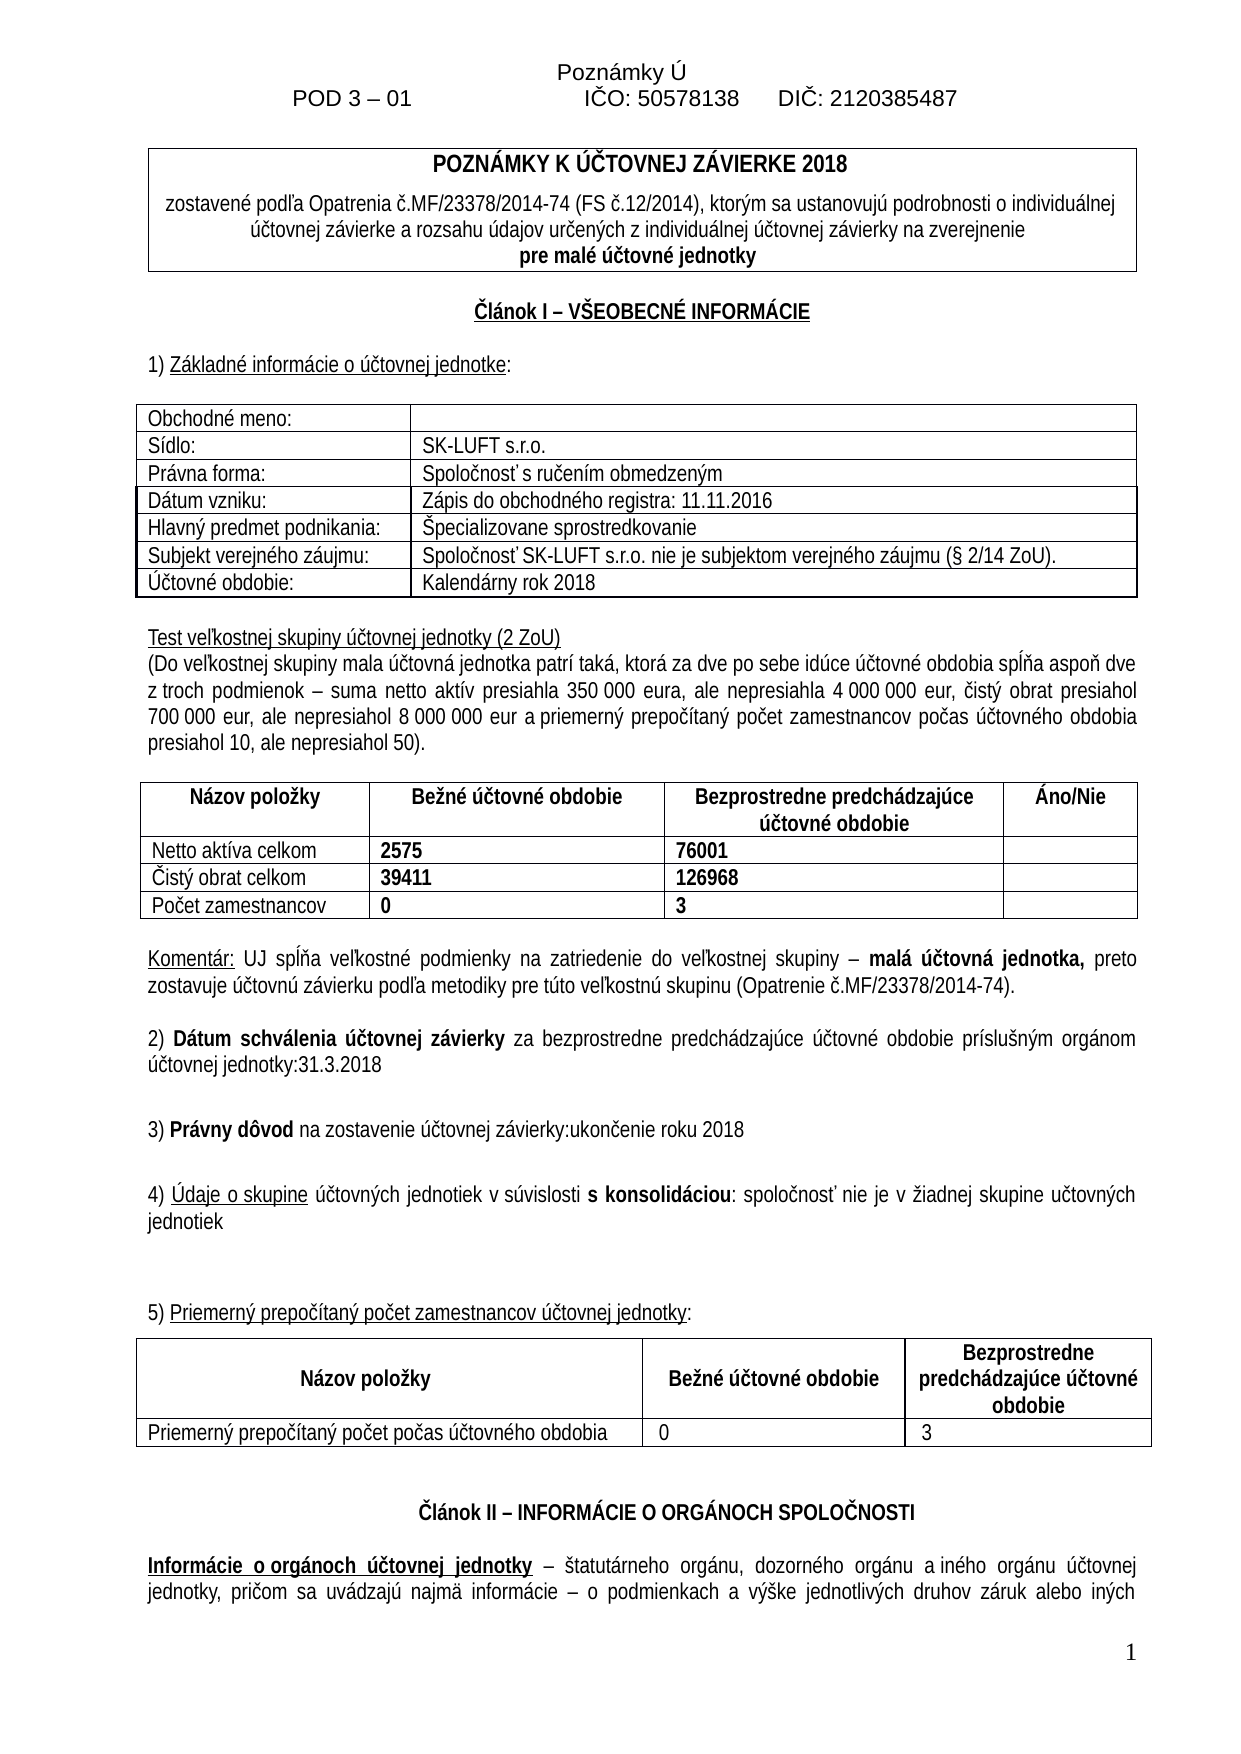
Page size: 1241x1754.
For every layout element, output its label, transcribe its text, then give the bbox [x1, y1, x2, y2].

table_cell 0 [643, 1419, 904, 1446]
table_cell 76001 [665, 837, 1003, 863]
text 5) Priemerný prepočítaný počet zamestnancov účtovnej jednotky: [148, 1299, 1137, 1326]
table_header Názov položky [141, 783, 369, 836]
table_cell Sídlo: [137, 432, 410, 458]
text Článok I – VŠEOBECNÉ INFORMÁCIE [148, 298, 1137, 325]
text 1) Základné informácie o účtovnej jednotke: [148, 351, 1137, 377]
table_header Názov položky [137, 1339, 642, 1418]
text POZNÁMKY K ÚČTOVNEJ ZÁVIERKE 2018 [149, 149, 1136, 177]
table_cell Spoločnosť s ručením obmedzeným [411, 460, 1136, 486]
table_cell [1004, 864, 1137, 891]
text 2) Dátum schválenia účtovnej závierky za bezprostredne predchádzajúce účtovné obdobie príslušným orgánom účtovnej jednotky:31.3.2018 [148, 1024, 1137, 1077]
table_header Bežné účtovné obdobie [370, 783, 664, 836]
text Komentár: UJ spĺňa veľkostné podmienky na zatriedenie do veľkostnej skupiny – malá účtovná jednotka, preto zostavuje účtovnú závierku podľa metodiky pre túto veľkostnú skupinu (Opatrenie č.MF/23378/2014-74). [148, 945, 1137, 998]
table_header Bezprostredne predchádzajúce účtovné obdobie [665, 783, 1003, 836]
table_header Áno/Nie [1004, 783, 1137, 836]
text (Do veľkostnej skupiny mala účtovná jednotka patrí taká, ktorá za dve po sebe idúce účtovné obdobia spĺňa aspoň dve z troch podmienok – suma netto aktív presiahla 350 000 eura, ale nepresiahla 4 000 000 eur, čistý obrat presiahol 700 000 eur, ale nepresiahol 8 000 000 eur a priemerný prepočítaný počet zamestnancov počas účtovného obdobia presiahol 10, ale nepresiahol 50). [148, 650, 1137, 756]
table_cell Kalendárny rok 2018 [412, 569, 1136, 596]
table_header Bežné účtovné obdobie [643, 1339, 904, 1418]
table_cell Spoločnosť SK-LUFT s.r.o. nie je subjektom verejného záujmu (§ 2/14 ZoU). [412, 542, 1136, 568]
table_cell 3 [906, 1419, 1151, 1446]
table_cell [1004, 892, 1137, 918]
text 4) Údaje o skupine účtovných jednotiek v súvislosti s konsolidáciou: spoločnosť nie je v žiadnej skupine učtovných jednotiek [148, 1181, 1137, 1234]
text 3) Právny dôvod na zostavenie účtovnej závierky:ukončenie roku 2018 [148, 1116, 1186, 1142]
table_cell Čistý obrat celkom [141, 864, 369, 891]
table_cell Netto aktíva celkom [141, 837, 369, 863]
table_cell SK-LUFT s.r.o. [411, 432, 1136, 458]
table_cell Hlavný predmet podnikania: [138, 514, 410, 541]
table_cell 39411 [370, 864, 664, 891]
table_cell 0 [370, 892, 664, 918]
table_header Obchodné meno: [137, 405, 410, 431]
text pre malé účtovné jednotky [149, 241, 1136, 271]
text Test veľkostnej skupiny účtovnej jednotky (2 ZoU) [148, 624, 1181, 650]
table_cell Počet zamestnancov [141, 892, 369, 918]
table_cell 126968 [665, 864, 1003, 891]
table_cell Právna forma: [137, 460, 410, 486]
table_cell Zápis do obchodného registra: 11.11.2016 [412, 487, 1136, 513]
text Článok II – INFORMÁCIE O ORGÁNOCH SPOLOČNOSTI [148, 1499, 1186, 1526]
table_header Bezprostredne predchádzajúce účtovné obdobie [906, 1339, 1151, 1418]
table_header [411, 405, 1136, 431]
table_cell 2575 [370, 837, 664, 863]
text zostavené podľa Opatrenia č.MF/23378/2014-74 (FS č.12/2014), ktorým sa ustanovujú podrobnosti o individuálnej účtovnej závierke a rozsahu údajov určených z individuálnej účtovnej závierky na zverejnenie [149, 189, 1136, 241]
table_cell Špecializovane sprostredkovanie [412, 514, 1136, 541]
table_cell [1004, 837, 1137, 863]
table_cell Priemerný prepočítaný počet počas účtovného obdobia [137, 1419, 642, 1446]
table_cell Subjekt verejného záujmu: [138, 542, 410, 568]
text Informácie o orgánoch účtovnej jednotky – štatutárneho orgánu, dozorného orgánu a iného orgánu účtovnej jednotky, pričom sa uvádzajú najmä informácie – o podmienkach a výške jednotlivých druhov záruk alebo iných [148, 1552, 1137, 1605]
table_cell Dátum vzniku: [138, 487, 410, 513]
table_cell 3 [665, 892, 1003, 918]
table_cell Účtovné obdobie: [138, 569, 410, 596]
